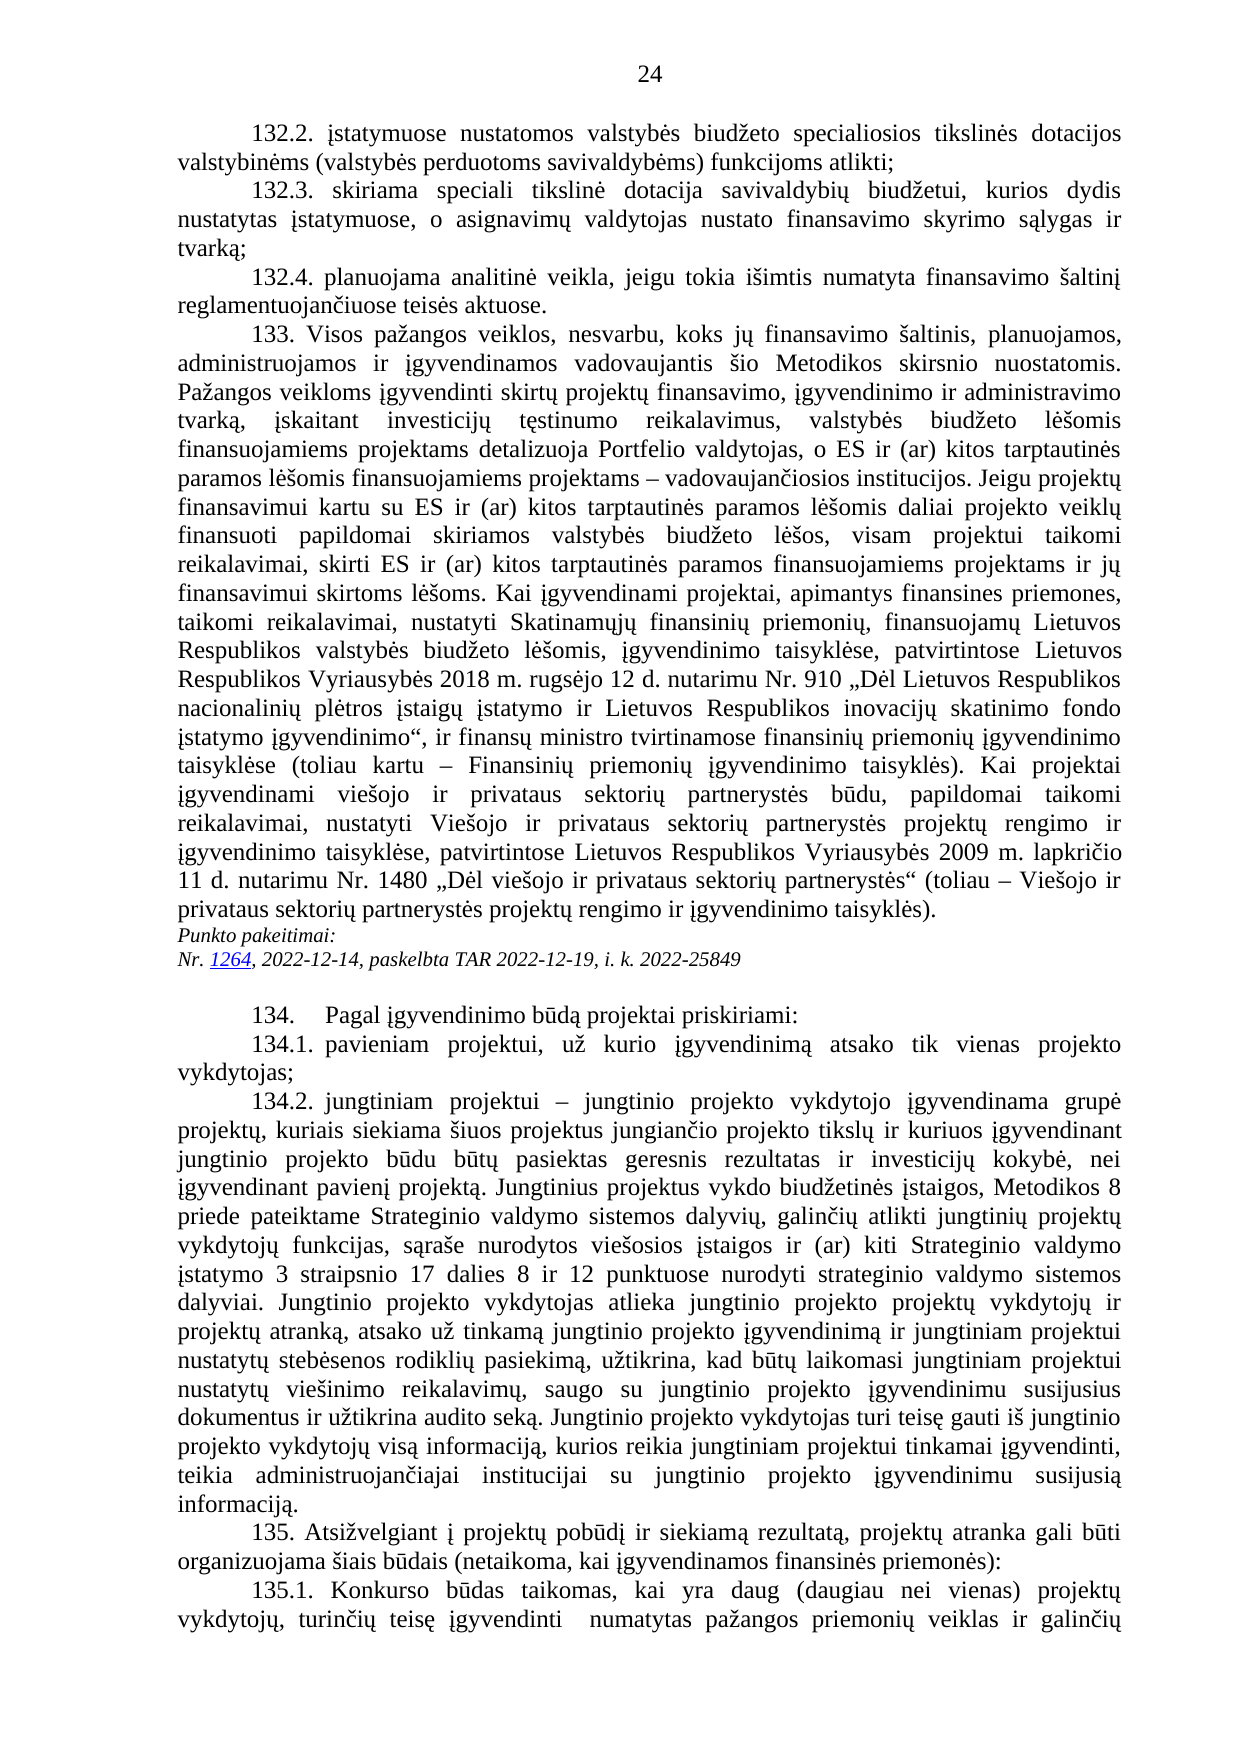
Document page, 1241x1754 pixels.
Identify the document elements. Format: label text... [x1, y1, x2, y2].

text 132.4. planuojama analitinė veikla, jeigu tokia išimtis numatyta finansavimo šaltinį reglamentuojančiuose teisės aktuose. [177, 262, 1122, 319]
text 132.3. skiriama speciali tikslinė dotacija savivaldybių biudžetui, kurios dydis nustatytas įstatymuose, o asignavimų valdytojas nustato finansavimo skyrimo sąlygas ir tvarką; [177, 176, 1122, 262]
text Punkto pakeitimai: [177, 923, 1122, 947]
text 134.2. jungtiniam projektui – jungtinio projekto vykdytojo įgyvendinama grupė projektų, kuriais siekiama šiuos projektus jungiančio projekto tikslų ir kuriuos įgyvendinant jungtinio projekto būdu būtų pasiektas geresnis rezultatas ir investicijų kokybė, nei įgyvendinant pavienį projektą. Jungtinius projektus vykdo biudžetinės įstaigos, Metodikos 8 priede pateiktame Strateginio valdymo sistemos dalyvių, galinčių atlikti jungtinių projektų vykdytojų funkcijas, sąraše nurodytos viešosios įstaigos ir (ar) kiti Strateginio valdymo įstatymo 3 straipsnio 17 dalies 8 ir 12 punktuose nurodyti strateginio valdymo sistemos dalyviai. Jungtinio projekto vykdytojas atlieka jungtinio projekto projektų vykdytojų ir projektų atranką, atsako už tinkamą jungtinio projekto įgyvendinimą ir jungtiniam projektui nustatytų stebėsenos rodiklių pasiekimą, užtikrina, kad būtų laikomasi jungtiniam projektui nustatytų viešinimo reikalavimų, saugo su jungtinio projekto įgyvendinimu susijusius dokumentus ir užtikrina audito seką. Jungtinio projekto vykdytojas turi teisę gauti iš jungtinio projekto vykdytojų visą informaciją, kurios reikia jungtiniam projektui tinkamai įgyvendinti, teikia administruojančiajai institucijai su jungtinio projekto įgyvendinimu susijusią informaciją. [177, 1086, 1122, 1517]
text 133. Visos pažangos veiklos, nesvarbu, koks jų finansavimo šaltinis, planuojamos, administruojamos ir įgyvendinamos vadovaujantis šio Metodikos skirsnio nuostatomis. Pažangos veikloms įgyvendinti skirtų projektų finansavimo, įgyvendinimo ir administravimo tvarką, įskaitant investicijų tęstinumo reikalavimus, valstybės biudžeto lėšomis finansuojamiems projektams detalizuoja Portfelio valdytojas, o ES ir (ar) kitos tarptautinės paramos lėšomis finansuojamiems projektams – vadovaujančiosios institucijos. Jeigu projektų finansavimui kartu su ES ir (ar) kitos tarptautinės paramos lėšomis daliai projekto veiklų finansuoti papildomai skiriamos valstybės biudžeto lėšos, visam projektui taikomi reikalavimai, skirti ES ir (ar) kitos tarptautinės paramos finansuojamiems projektams ir jų finansavimui skirtoms lėšoms. Kai įgyvendinami projektai, apimantys finansines priemones, taikomi reikalavimai, nustatyti Skatinamųjų finansinių priemonių, finansuojamų Lietuvos Respublikos valstybės biudžeto lėšomis, įgyvendinimo taisyklėse, patvirtintose Lietuvos Respublikos Vyriausybės 2018 m. rugsėjo 12 d. nutarimu Nr. 910 „Dėl Lietuvos Respublikos nacionalinių plėtros įstaigų įstatymo ir Lietuvos Respublikos inovacijų skatinimo fondo įstatymo įgyvendinimo“, ir finansų ministro tvirtinamose finansinių priemonių įgyvendinimo taisyklėse (toliau kartu – Finansinių priemonių įgyvendinimo taisyklės). Kai projektai įgyvendinami viešojo ir privataus sektorių partnerystės būdu, papildomai taikomi reikalavimai, nustatyti Viešojo ir privataus sektorių partnerystės projektų rengimo ir įgyvendinimo taisyklėse, patvirtintose Lietuvos Respublikos Vyriausybės 2009 m. lapkričio 11 d. nutarimu Nr. 1480 „Dėl viešojo ir privataus sektorių partnerystės“ (toliau – Viešojo ir privataus sektorių partnerystės projektų rengimo ir įgyvendinimo taisyklės). [177, 319, 1122, 923]
text 134. Pagal įgyvendinimo būdą projektai priskiriami: [177, 1000, 1122, 1029]
text 135. Atsižvelgiant į projektų pobūdį ir siekiamą rezultatą, projektų atranka gali būti organizuojama šiais būdais (netaikoma, kai įgyvendinamos finansinės priemonės): [177, 1517, 1122, 1575]
text 135.1. Konkurso būdas taikomas, kai yra daug (daugiau nei vienas) projektų vykdytojų, turinčių teisę įgyvendinti numatytas pažangos priemonių veiklas ir galinčių [177, 1575, 1122, 1632]
text 132.2. įstatymuose nustatomos valstybės biudžeto specialiosios tikslinės dotacijos valstybinėms (valstybės perduotoms savivaldybėms) funkcijoms atlikti; [177, 118, 1122, 176]
text 134.1. pavieniam projektui, už kurio įgyvendinimą atsako tik vienas projekto vykdytojas; [177, 1029, 1122, 1086]
text Nr. 1264, 2022-12-14, paskelbta TAR 2022-12-19, i. k. 2022-25849 [177, 947, 1122, 971]
